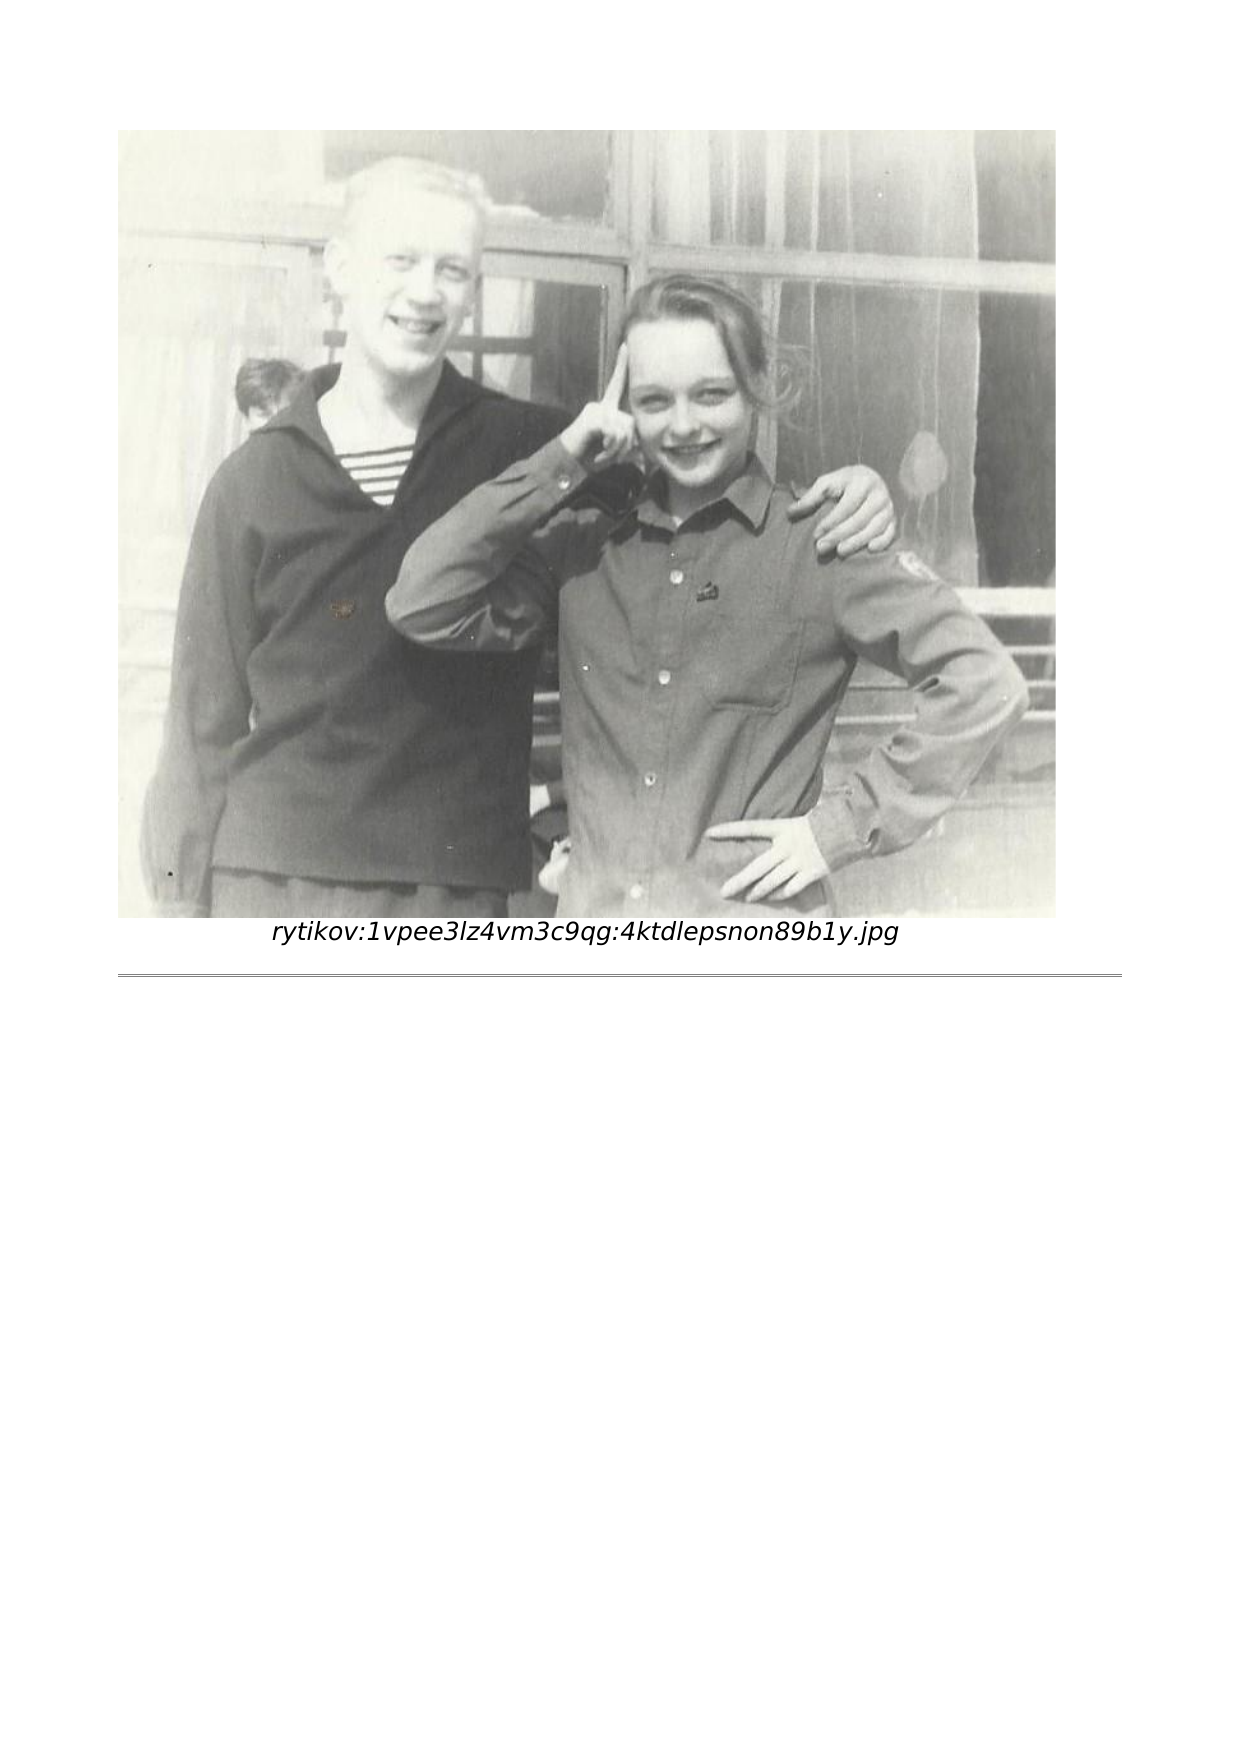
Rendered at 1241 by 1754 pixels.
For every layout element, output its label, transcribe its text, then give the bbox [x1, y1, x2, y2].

picture [118, 130, 1056, 918]
text rytikov:1vpee3lz4vm3c9qg:4ktdlepsnon89b1y.jpg [118, 918, 1056, 947]
